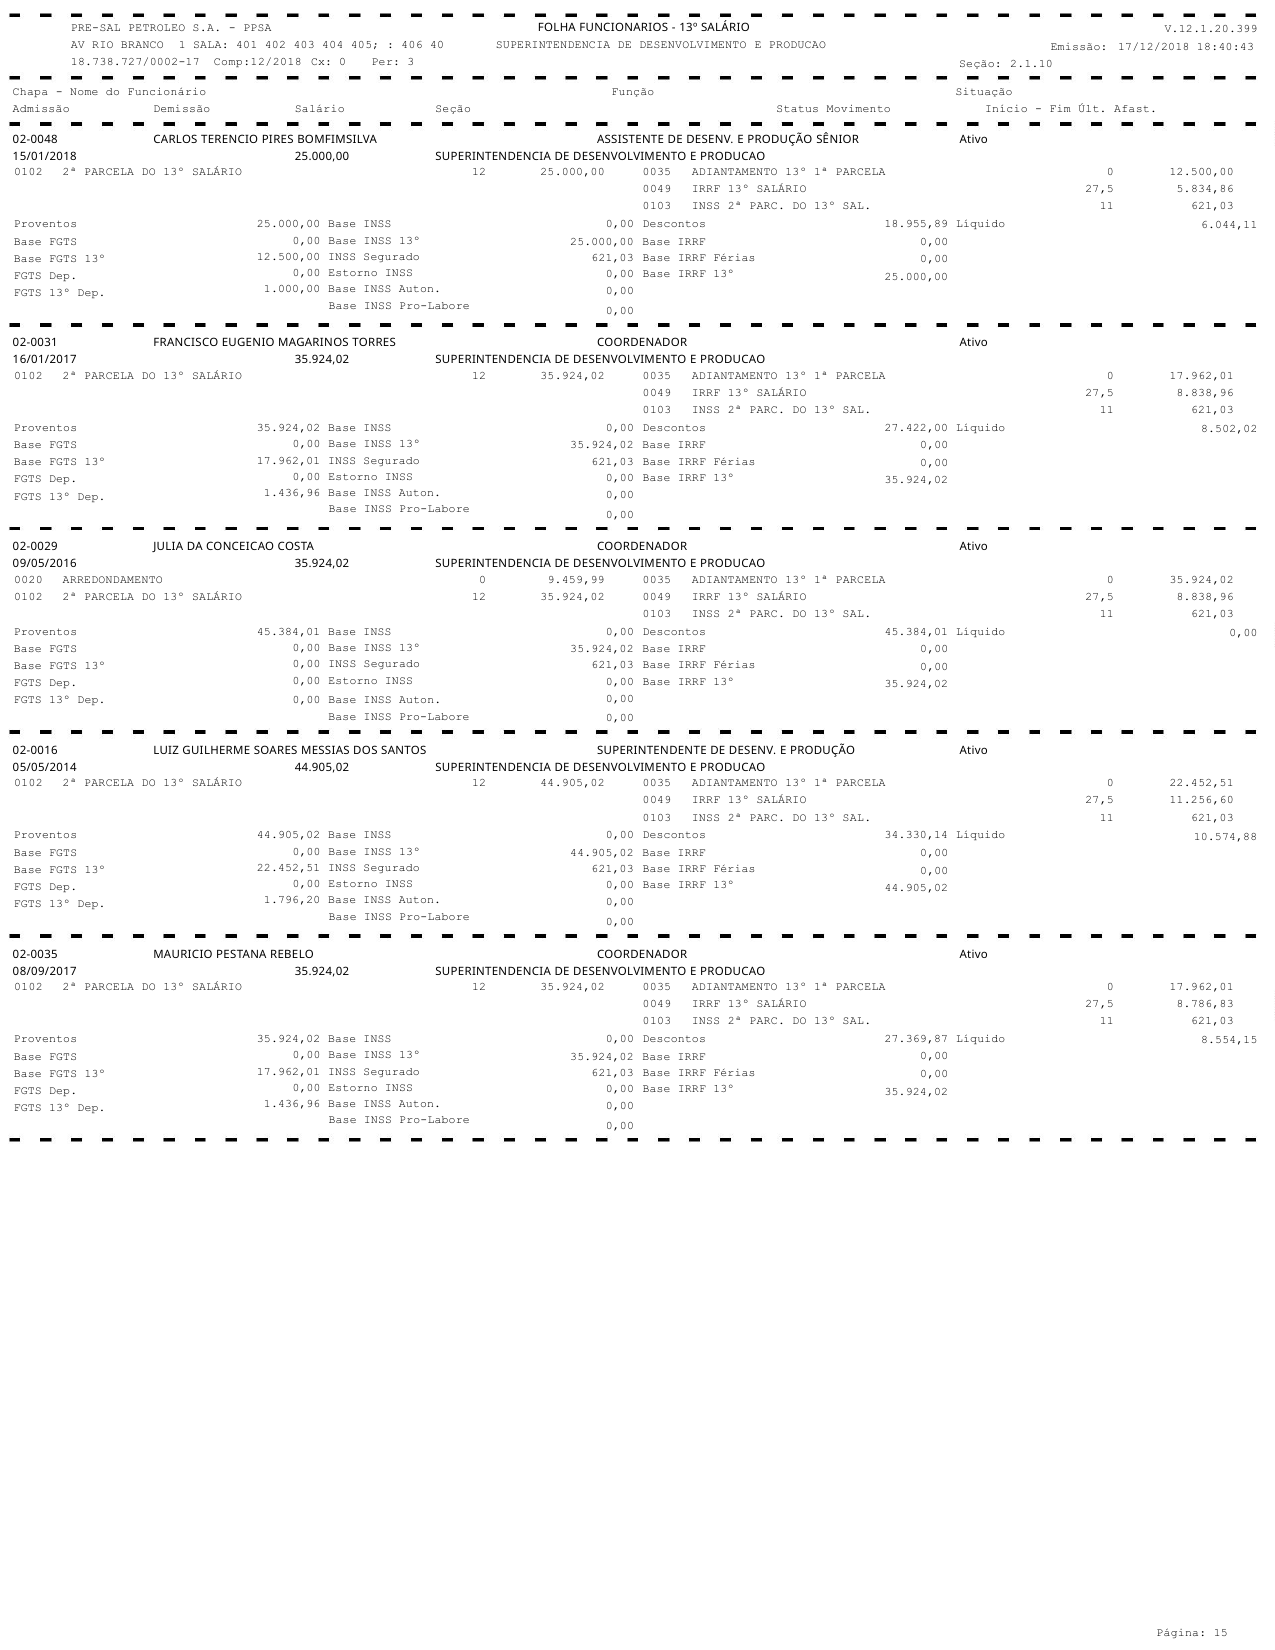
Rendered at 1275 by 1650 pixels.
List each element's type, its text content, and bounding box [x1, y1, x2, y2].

text LUIZ GUILHERME SOARES MESSIAS DOS SANTOS [153, 743, 466, 757]
text FGTS Dep. [13, 268, 123, 282]
text 0 [14, 776, 21, 789]
text PRE-SAL PETROLEO S.A. - PPSA [71, 20, 297, 34]
text 0035 [642, 572, 688, 586]
text ASSISTENTE DE DESENV. E PRODUÇÃO SÊNIOR [597, 132, 902, 146]
text 5/05/2014 [19, 761, 101, 774]
text 0,00 [920, 1049, 1024, 1062]
text 11 [1099, 403, 1131, 416]
text 1 [12, 353, 19, 367]
text SUPERINTENDENCIA DE DESENVOLVIMENTO E PRODUCAO [435, 353, 791, 367]
text 621,03 [1191, 606, 1251, 620]
text INSS 2ª PARC. DO 13º SAL. [692, 199, 896, 212]
text 0 [1107, 980, 1131, 993]
text ADIANTAMENTO 13º 1ª PARCELA [692, 368, 911, 382]
text 0,00 Base IRRF 13º [606, 470, 782, 484]
text 0 [12, 336, 19, 349]
text 103 [650, 199, 688, 212]
text FOLHA FUNCIONARIOS - 13º SALÁRIO [538, 20, 793, 34]
text Chapa - Nome do Funcionário [12, 84, 236, 98]
text 0,00 Base IRRF 13º [606, 1082, 782, 1095]
text Ativo [959, 743, 1012, 757]
text IRRF 13º SALÁRIO [692, 182, 911, 195]
text Base FGTS 13º [13, 251, 123, 265]
text 44.905,02 [540, 776, 622, 789]
text 35.924,02 [884, 677, 966, 690]
text 0,00 [606, 303, 651, 317]
text 2ª PARCELA DO 13º SALÁRIO [62, 368, 267, 382]
text Base FGTS 13º [13, 455, 123, 468]
text FRANCISCO EUGENIO MAGARINOS TORRES [153, 336, 422, 349]
text Proventos [13, 217, 95, 231]
text 0 [14, 368, 21, 382]
text 35.924,02 [540, 980, 622, 993]
text 27,5 [1085, 386, 1131, 399]
text 2ª PARCELA DO 13º SALÁRIO [62, 776, 267, 789]
text 1.436,96 Base INSS Auton. [264, 1097, 496, 1110]
text 35.924,02 Base IRRF [570, 1049, 782, 1063]
text 27,5 [1085, 589, 1131, 603]
text 25.000,00 Base IRRF [570, 234, 782, 248]
text 22.452,51 INSS Segurado [257, 861, 496, 874]
text 11 [1099, 810, 1131, 824]
text Base FGTS 13º [13, 1066, 123, 1080]
text 0 [14, 980, 21, 993]
text 11 [1099, 199, 1131, 212]
text 45.384,01 Base INSS [257, 624, 445, 638]
text 44.905,02 [884, 881, 966, 894]
text Base FGTS [13, 234, 95, 248]
text 12 [472, 589, 503, 603]
text Admissão Demissão [12, 101, 236, 115]
text 8.502,02 [1201, 422, 1275, 435]
text 35.924,02 Base IRRF [570, 642, 782, 655]
text 049 [650, 793, 688, 807]
text Status Movimento [776, 101, 908, 115]
text 6.044,11 [1201, 218, 1275, 231]
text 0035 [642, 980, 688, 993]
text 8.838,96 [1176, 589, 1251, 603]
text 0035 [642, 776, 688, 789]
text 18.955,89 Líquido [884, 217, 1024, 231]
text 0,00 [920, 438, 1024, 451]
text INSS 2ª PARC. DO 13º SAL. [692, 810, 896, 824]
text 0,00 [920, 845, 1024, 859]
text 1.436,96 Base INSS Auton. [264, 486, 496, 499]
text 2-0031 [19, 336, 80, 349]
text 0 [14, 165, 21, 178]
text 35.924,02 Base INSS [257, 1032, 496, 1045]
text 45.384,01 Líquido [884, 624, 1024, 638]
text IRRF 13º SALÁRIO [692, 589, 911, 603]
text 102 [21, 165, 60, 178]
text FGTS 13º Dep. [13, 489, 123, 503]
text FGTS 13º Dep. [13, 1101, 123, 1114]
text 0 [479, 572, 503, 586]
text 0 [642, 810, 650, 824]
text 0035 [642, 165, 688, 178]
text 0,00 [920, 234, 1024, 248]
text 12 [472, 165, 503, 178]
text 621,03 Base IRRF Férias [591, 250, 782, 264]
text 2-0048 [19, 132, 80, 146]
text 0,00 [920, 1067, 966, 1081]
text 44.905,02 Base IRRF [570, 845, 782, 859]
text 0 [642, 793, 650, 807]
text 2ª PARCELA DO 13º SALÁRIO [62, 165, 267, 178]
text 0049 [642, 589, 688, 603]
text SUPERINTENDENCIA DE DESENVOLVIMENTO E PRODUCAO [435, 761, 791, 774]
text Emissão: [1050, 39, 1118, 53]
text Ativo [959, 540, 1012, 553]
text SUPERINTENDENTE DE DESENV. E PRODUÇÃO [597, 743, 888, 757]
text 25.000,00 [540, 165, 622, 178]
text 049 [650, 182, 688, 195]
text Página: 15 [1156, 1626, 1244, 1639]
text 0,00 Base IRRF 13º [606, 674, 782, 688]
text Seção [435, 101, 488, 115]
text 2-0016 [19, 743, 80, 757]
text 6/01/2017 [19, 353, 101, 367]
text 0 [1107, 165, 1131, 178]
text 12.500,00 [1169, 165, 1251, 178]
text 0,00 Base INSS 13º [292, 641, 445, 654]
text 0,00 Estorno INSS [292, 1081, 496, 1094]
text Base INSS Pro-Labore [328, 709, 496, 723]
text 5.834,86 [1176, 182, 1251, 195]
text 0,00 [606, 507, 651, 521]
text AV RIO BRANCO 1 SALA: 401 402 403 404 405; : 406 40 [71, 37, 469, 51]
text 0 [642, 997, 650, 1010]
text COORDENADOR [597, 947, 693, 961]
text 35.924,02 [294, 353, 422, 367]
text 0,00 [606, 1099, 782, 1112]
text SUPERINTENDENCIA DE DESENVOLVIMENTO E PRODUCAO [435, 964, 791, 978]
text 44.905,02 [294, 761, 376, 774]
text 12 [472, 980, 503, 993]
text 9/05/2016 [19, 557, 101, 570]
text 12 [472, 776, 503, 789]
text Base INSS Pro-Labore [328, 1113, 496, 1127]
text 17.962,01 [1169, 980, 1251, 993]
text 0,00 Descontos [606, 624, 724, 638]
text 103 [650, 1014, 688, 1027]
text 0 [1107, 776, 1131, 789]
text 17/12/2018 18:40:43 [1118, 39, 1275, 53]
text SUPERINTENDENCIA DE DESENVOLVIMENTO E PRODUCAO [435, 149, 902, 163]
text CARLOS TERENCIO PIRES BOMFIMSILVA [153, 132, 415, 146]
text 0 [642, 199, 650, 212]
text 35.924,02 [540, 368, 622, 382]
text FGTS Dep. [13, 676, 123, 689]
text 0,00 Base INSS 13º [292, 233, 496, 247]
text Base FGTS 13º [13, 659, 123, 672]
text 103 [650, 810, 688, 824]
text 0 [642, 182, 650, 195]
text INSS 2ª PARC. DO 13º SAL. [692, 403, 896, 416]
text 0,00 Estorno INSS [292, 673, 445, 687]
text Função [611, 84, 672, 98]
text 35.924,02 [884, 473, 966, 486]
text 0,00 Descontos [606, 217, 724, 231]
text Salário [294, 101, 362, 115]
text 1.000,00 Base INSS Auton. [264, 282, 496, 296]
text SUPERINTENDENCIA DE DESENVOLVIMENTO E PRODUCAO [435, 557, 791, 570]
text COORDENADOR [597, 336, 693, 349]
text Base INSS Pro-Labore [328, 298, 496, 312]
text Início - Fim Últ. Afast. [985, 101, 1182, 115]
text Ativo [959, 132, 1182, 146]
text 22.452,51 [1169, 776, 1251, 789]
text JULIA DA CONCEICAO COSTA [153, 540, 351, 553]
text 0,00 INSS Segurado [292, 657, 445, 671]
text Base FGTS [13, 1049, 95, 1063]
text 0 [12, 743, 19, 757]
text Proventos [13, 421, 95, 434]
text 0,00 [606, 711, 651, 724]
text COORDENADOR [597, 540, 693, 553]
text 35.924,02 [294, 557, 376, 570]
text 0 [12, 761, 19, 774]
picture [0, 0, 1275, 1650]
text 102 [21, 980, 60, 993]
text 049 [650, 386, 688, 399]
text Seção: 2.1.10 [959, 56, 1070, 70]
text 0,00 Descontos [606, 421, 724, 434]
text 0 [12, 132, 19, 146]
text V.12.1.20.399 [1164, 22, 1275, 35]
text 25.000,00 [884, 269, 966, 283]
text 0 [12, 964, 19, 978]
text Base INSS Pro-Labore [328, 502, 496, 516]
text 11.256,60 [1169, 793, 1251, 807]
text 049 [650, 997, 688, 1010]
text 27,5 [1085, 997, 1131, 1010]
text 8.738.727/0002-17 Comp:12/2018 Cx: 0 [78, 54, 368, 68]
text FGTS 13º Dep. [13, 693, 123, 706]
text ADIANTAMENTO 13º 1ª PARCELA [692, 165, 911, 178]
text 1 [12, 149, 19, 163]
text 102 [21, 589, 60, 603]
text ADIANTAMENTO 13º 1ª PARCELA [692, 776, 911, 789]
text 0 [642, 606, 650, 620]
text 34.330,14 Líquido [884, 828, 1024, 842]
text 2ª PARCELA DO 13º SALÁRIO [62, 589, 267, 603]
text 0,00 [606, 1118, 651, 1132]
text 621,03 Base IRRF Férias [591, 454, 782, 468]
text 0 [14, 589, 21, 603]
text 17.962,01 [1169, 368, 1251, 382]
text 0,00 Base INSS 13º [292, 437, 496, 451]
text FGTS 13º Dep. [13, 286, 123, 299]
text FGTS 13º Dep. [13, 897, 123, 910]
text SUPERINTENDENCIA DE DESENVOLVIMENTO E PRODUCAO [496, 37, 851, 51]
text FGTS Dep. [13, 472, 123, 486]
text ADIANTAMENTO 13º 1ª PARCELA [692, 572, 911, 586]
text 0 [1107, 572, 1131, 586]
text ARREDONDAMENTO [62, 572, 267, 586]
text 35.924,02 Base IRRF [570, 438, 782, 451]
text 25.000,00 Base INSS [257, 217, 496, 231]
text 17.962,01 INSS Segurado [257, 453, 496, 467]
text 1 [71, 54, 78, 68]
text 8.838,96 [1176, 386, 1251, 399]
text 102 [21, 776, 60, 789]
text 0 [1107, 368, 1131, 382]
text 621,03 [1191, 810, 1251, 824]
text FGTS Dep. [13, 1083, 123, 1097]
text 0,00 [606, 691, 782, 705]
text 12 [472, 368, 503, 382]
text 1.796,20 Base INSS Auton. [264, 893, 496, 907]
text 0 [12, 947, 19, 961]
text 0 [642, 403, 650, 416]
text Base FGTS [13, 845, 95, 859]
text 0,00 Base INSS 13º [292, 844, 496, 858]
text 27,5 [1085, 182, 1131, 195]
text MAURICIO PESTANA REBELO [153, 947, 343, 961]
text 8.554,15 [1201, 1033, 1275, 1046]
text 0,00 [920, 863, 966, 877]
text 0,00 Base IRRF 13º [606, 267, 782, 280]
text Ativo [959, 336, 1012, 349]
text 27,5 [1085, 793, 1131, 807]
text 0,00 [920, 642, 1024, 655]
text 2-0035 [19, 947, 80, 961]
text 0,00 [606, 895, 782, 908]
text 621,03 Base IRRF Férias [591, 658, 782, 671]
text 35.924,02 [1169, 572, 1251, 586]
text 0 [12, 557, 19, 570]
text ADIANTAMENTO 13º 1ª PARCELA [692, 980, 911, 993]
text 0,00 Descontos [606, 1032, 724, 1045]
text 0,00 Estorno INSS [292, 266, 496, 279]
text Situação [955, 84, 1030, 98]
text Proventos [13, 624, 95, 638]
text IRRF 13º SALÁRIO [692, 793, 824, 807]
text 35.924,02 [294, 964, 376, 978]
text 0,00 [606, 284, 782, 297]
text 35.924,02 [884, 1084, 966, 1098]
text 2-0029 [19, 540, 80, 553]
text 103 [650, 606, 688, 620]
text IRRF 13º SALÁRIO [692, 386, 824, 399]
text 0 [14, 572, 21, 586]
text IRRF 13º SALÁRIO [692, 997, 911, 1010]
text 35.924,02 [540, 589, 622, 603]
text INSS 2ª PARC. DO 13º SAL. [692, 1014, 896, 1027]
text 44.905,02 Base INSS [257, 828, 496, 842]
text 621,03 Base IRRF Férias [591, 862, 782, 875]
text INSS 2ª PARC. DO 13º SAL. [692, 606, 896, 620]
text Proventos [13, 828, 95, 842]
text 621,03 [1191, 403, 1251, 416]
text 8.786,83 [1176, 997, 1251, 1010]
text 0,00 Base INSS Auton. [292, 693, 496, 706]
text 2ª PARCELA DO 13º SALÁRIO [62, 980, 267, 993]
text 0 [642, 386, 650, 399]
text Ativo [959, 947, 1012, 961]
text 35.924,02 Base INSS [257, 421, 496, 434]
text 10.574,88 [1193, 829, 1275, 843]
text Per: 3 [371, 55, 431, 68]
text Base FGTS [13, 438, 95, 451]
text 0,00 [1229, 625, 1275, 639]
text 0035 [642, 368, 688, 382]
text 0 [642, 1014, 650, 1027]
text 27.369,87 Líquido [884, 1032, 1024, 1045]
text 27.422,00 Líquido [884, 421, 1024, 434]
text 0,00 [606, 487, 782, 501]
text Base INSS Pro-Labore [328, 909, 496, 923]
text Proventos [13, 1032, 95, 1045]
text 0,00 Base IRRF 13º [606, 878, 782, 891]
text 621,03 [1191, 1014, 1251, 1027]
text 5/01/2018 [19, 149, 101, 163]
text 0,00 [920, 252, 966, 266]
text 0,00 Descontos [606, 828, 724, 842]
text 0,00 [920, 660, 966, 673]
text 103 [650, 403, 688, 416]
text 0,00 Estorno INSS [292, 469, 496, 483]
text 11 [1099, 606, 1131, 620]
text 25.000,00 [294, 149, 415, 163]
text 0,00 [606, 915, 651, 928]
text Base FGTS [13, 642, 95, 655]
text 0,00 Base INSS 13º [292, 1048, 496, 1062]
text 12.500,00 INSS Segurado [257, 249, 496, 263]
text 0,00 Estorno INSS [292, 877, 496, 890]
text 0,00 [920, 456, 966, 469]
text 020 [21, 572, 60, 586]
text 0 [12, 540, 19, 553]
text 11 [1099, 1014, 1131, 1027]
text 8/09/2017 [19, 964, 101, 978]
text 621,03 Base IRRF Férias [591, 1065, 782, 1079]
text FGTS Dep. [13, 879, 123, 893]
text 9.459,99 [547, 572, 622, 586]
text 102 [21, 368, 60, 382]
text 17.962,01 INSS Segurado [257, 1064, 496, 1078]
text 621,03 [1191, 199, 1251, 212]
text Base FGTS 13º [13, 862, 123, 876]
